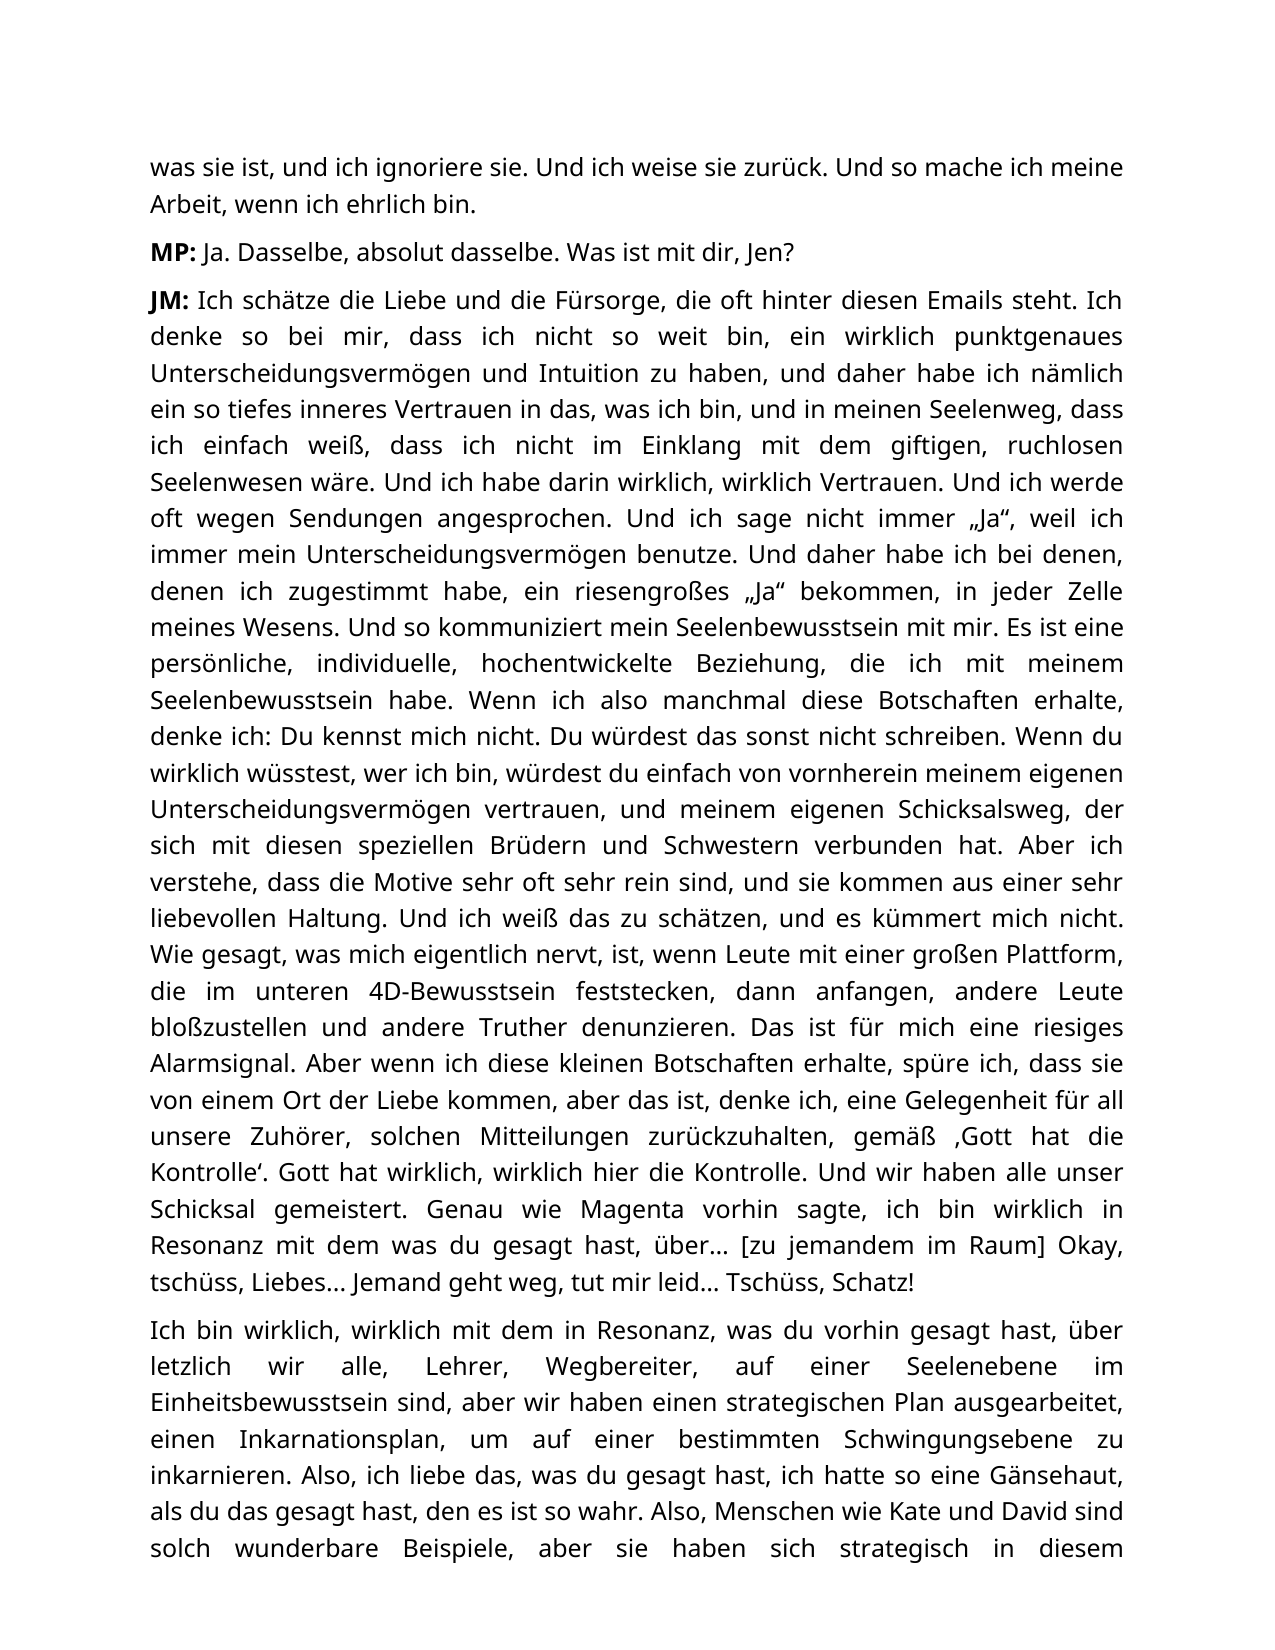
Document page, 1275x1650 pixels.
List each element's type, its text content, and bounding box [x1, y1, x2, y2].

text JM: Ich schätze die Liebe und die Fürsorge, die oft hinter diesen Emails steht. Ich denke so bei mir, dass ich nicht so weit bin, ein wirklich punktgenaues Unterscheidungsvermögen und Intuition zu haben, und daher habe ich nämlich ein so tiefes inneres Vertrauen in das, was ich bin, und in meinen Seelenweg, dass ich einfach weiß, dass ich nicht im Einklang mit dem giftigen, ruchlosen Seelenwesen wäre. Und ich habe darin wirklich, wirklich Vertrauen. Und ich werde oft wegen Sendungen angesprochen. Und ich sage nicht immer „Ja“, weil ich immer mein Unterscheidungsvermögen benutze. Und daher habe ich bei denen, denen ich zugestimmt habe, ein riesengroßes „Ja“ bekommen, in jeder Zelle meines Wesens. Und so kommuniziert mein Seelenbewusstsein mit mir. Es ist eine persönliche, individuelle, hochentwickelte Beziehung, die ich mit meinem Seelenbewusstsein habe. Wenn ich also manchmal diese Botschaften erhalte, denke ich: Du kennst mich nicht. Du würdest das sonst nicht schreiben. Wenn du wirklich wüsstest, wer ich bin, würdest du einfach von vornherein meinem eigenen Unterscheidungsvermögen vertrauen, und meinem eigenen Schicksalsweg, der sich mit diesen speziellen Brüdern und Schwestern verbunden hat. Aber ich verstehe, dass die Motive sehr oft sehr rein sind, und sie kommen aus einer sehr liebevollen Haltung. Und ich weiß das zu schätzen, und es kümmert mich nicht. Wie gesagt, was mich eigentlich nervt, ist, wenn Leute mit einer großen Plattform, die im unteren 4D-Bewusstsein feststecken, dann anfangen, andere Leute bloßzustellen und andere Truther denunzieren. Das ist für mich eine riesiges Alarmsignal. Aber wenn ich diese kleinen Botschaften erhalte, spüre ich, dass sie von einem Ort der Liebe kommen, aber das ist, denke ich, eine Gelegenheit für all unsere Zuhörer, solchen Mitteilungen zurückzuhalten, gemäß ‚Gott hat die Kontrolle‘. Gott hat wirklich, wirklich hier die Kontrolle. Und wir haben alle unser Schicksal gemeistert. Genau wie Magenta vorhin sagte, ich bin wirklich in Resonanz mit dem was du gesagt hast, über… [zu jemandem im Raum] Okay, tschüss, Liebes... Jemand geht weg, tut mir leid… Tschüss, Schatz! [150, 283, 1125, 1298]
text MP: Ja. Dasselbe, absolut dasselbe. Was ist mit dir, Jen? [150, 234, 1125, 268]
text Ich bin wirklich, wirklich mit dem in Resonanz, was du vorhin gesagt hast, über letzlich wir alle, Lehrer, Wegbereiter, auf einer Seelenebene im Einheitsbewusstsein sind, aber wir haben einen strategischen Plan ausgearbeitet, einen Inkarnationsplan, um auf einer bestimmten Schwingungsebene zu inkarnieren. Also, ich liebe das, was du gesagt hast, ich hatte so eine Gänsehaut, als du das gesagt hast, den es ist so wahr. Also, Menschen wie Kate und David sind solch wunderbare Beispiele, aber sie haben sich strategisch in diesem [150, 1312, 1125, 1564]
text was sie ist, und ich ignoriere sie. Und ich weise sie zurück. Und so mache ich meine Arbeit, wenn ich ehrlich bin. [150, 150, 1125, 220]
